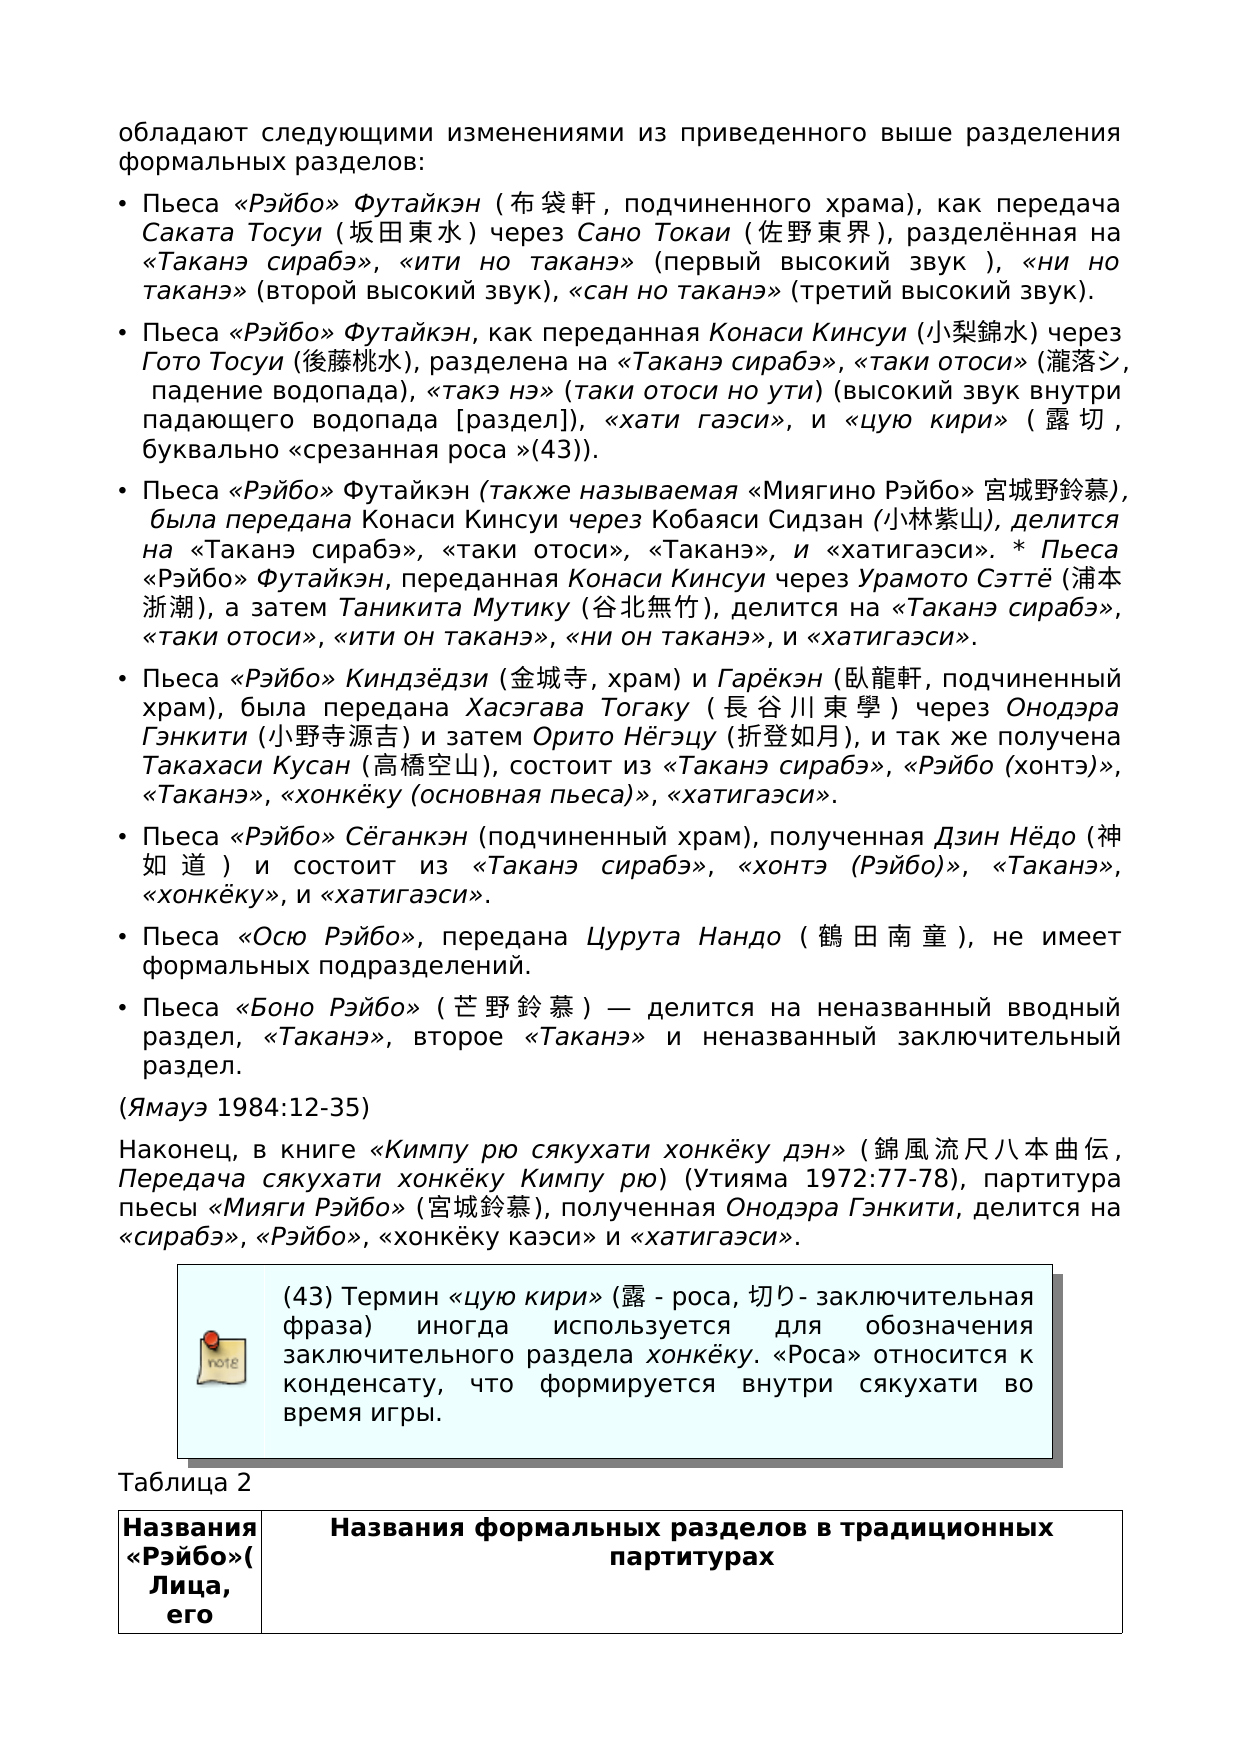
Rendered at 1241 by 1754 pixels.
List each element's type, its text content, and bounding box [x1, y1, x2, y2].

text Таблица 2 [118, 1468, 1122, 1498]
table_header Названия формальных разделов в традиционных партитурах [262, 1511, 1122, 1633]
text (Ямауэ 1984:12-35) [118, 1093, 1122, 1122]
picture [183, 1323, 259, 1399]
table_header [178, 1265, 264, 1458]
text обладают следующими изменениями из приведенного выше разделения формальных разделов: [118, 118, 1122, 176]
list Пьеса «Рэйбо» Сёганкэн (подчиненный храм), полученная Дзин Нёдо (神如道) и состоит из «Таканэ сирабэ», «хонтэ (Рэйбо)», «Таканэ», «хонкёку», и «хатигаэси». [118, 822, 1122, 910]
table_header Названия «Рэйбо»(Лица, его [119, 1511, 261, 1633]
list Пьеса «Боно Рэйбо» (芒野鈴慕) — делится на неназванный вводный раздел, «Таканэ», второе «Таканэ» и неназванный заключительный раздел. [118, 993, 1122, 1081]
list Пьеса «Рэйбо» Киндзёдзи (金城寺, храм) и Гарёкэн (臥龍軒, подчиненный храм), была передана Хасэгава Тогаку (長谷川東學) через Онодэра Гэнкити (小野寺源吉) и затем Орито Нёгэцу (折登如月), и так же получена Такахаси Кусан (高橋空山), состоит из «Таканэ сирабэ», «Рэйбо (хонтэ)», «Таканэ», «хонкёку (основная пьеса)», «хатигаэси». [118, 664, 1122, 810]
list Пьеса «Рэйбо» Футайкэн (布袋軒, подчиненного храма), как передача Саката Тосуи (坂田東水) через Сано Токаи (佐野東界), разделённая на «Таканэ сирабэ», «ити но таканэ» (первый высокий звук ), «ни но таканэ» (второй высокий звук), «сан но таканэ» (третий высокий звук). [118, 189, 1122, 306]
text Наконец, в книге «Кимпу рю сякухати хонкёку дэн» (錦風流尺八本曲伝, Передача сякухати хонкёку Кимпу рю) (Утияма 1972:77-78), партитура пьесы «Мияги Рэйбо» (宮城鈴慕), полученная Онодэра Гэнкити, делится на «сирабэ», «Рэйбо», «хонкёку каэси» и «хатигаэси». [118, 1135, 1122, 1251]
list Пьеса «Рэйбо» Футайкэн, как переданная Конаси Кинсуи (小梨錦水) через Гото Тосуи (後藤桃水), разделена на «Таканэ сирабэ», «таки отоси» (瀧落シ, падение водопада), «такэ нэ» (таки отоси но ути) (высокий звук внутри падающего водопада [раздел]), «хати гаэси», и «цую кири» (露切, буквально «срезанная роса »(43)). [118, 318, 1122, 464]
list Пьеса «Осю Рэйбо», передана Цурута Нандо (鶴田南童), не имеет формальных подразделений. [118, 922, 1122, 981]
list Пьеса «Рэйбо» Футайкэн (также называемая «Миягино Рэйбо» 宮城野鈴慕), была передана Конаси Кинсуи через Кобаяси Сидзан (小林紫山), делится на «Таканэ сирабэ», «таки отоси», «Таканэ», и «хатигаэси». * Пьеса «Рэйбо» Футайкэн, переданная Конаси Кинсуи через Урамото Сэттё (浦本浙潮), а затем Таникита Мутику (谷北無竹), делится на «Таканэ сирабэ», «таки отоси», «ити он таканэ», «ни он таканэ», и «хатигаэси». [118, 476, 1122, 651]
table_header (43) Термин «цую кири» (露 - роса, 切り- заключительная фраза) иногда используется для обозначения заключительного раздела хонкёку. «Роса» относится к конденсату, что формируется внутри сякухати во время игры. [265, 1265, 1052, 1458]
